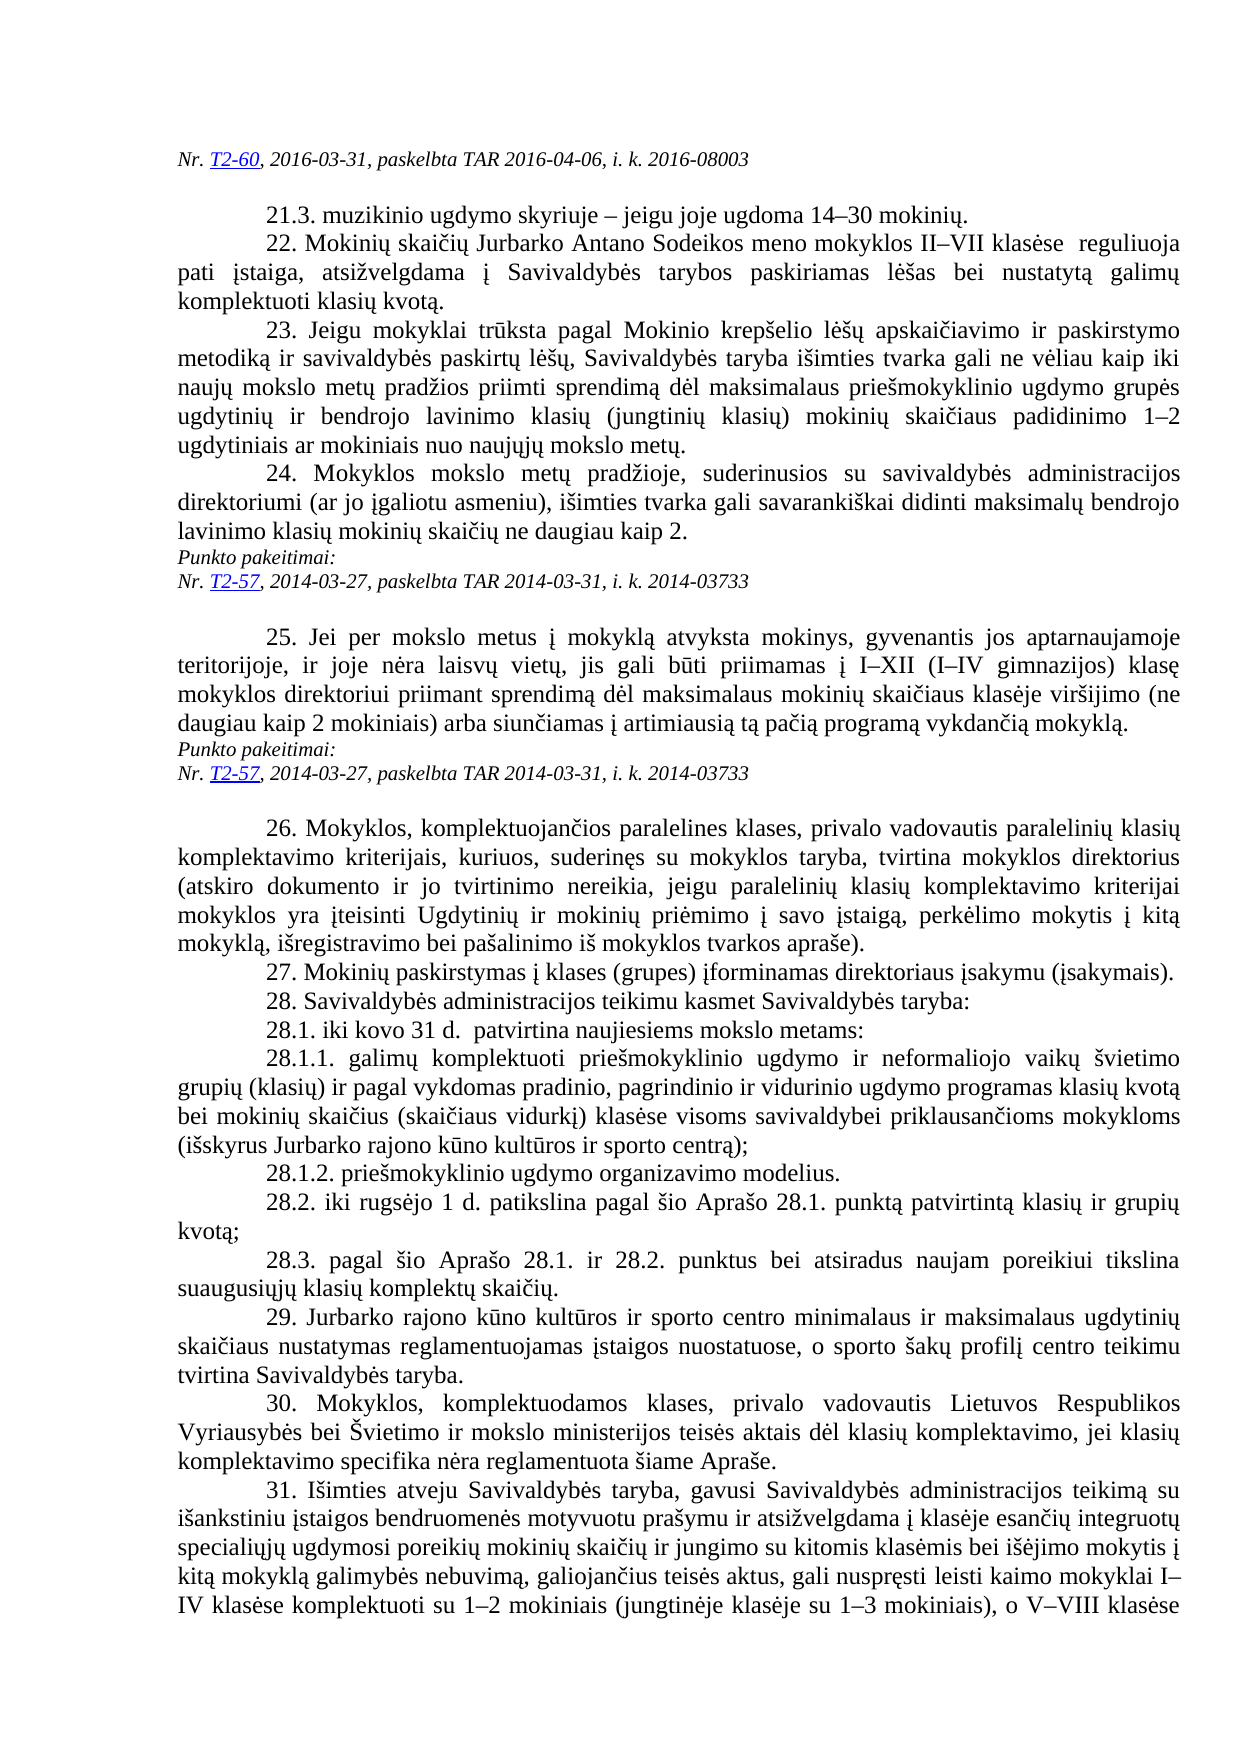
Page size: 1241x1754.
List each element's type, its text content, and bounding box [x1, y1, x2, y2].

text 31. Išimties atveju Savivaldybės taryba, gavusi Savivaldybės administracijos teikimą su išankstiniu įstaigos bendruomenės motyvuotu prašymu ir atsižvelgdama į klasėje esančių integruotų specialiųjų ugdymosi poreikių mokinių skaičių ir jungimo su kitomis klasėmis bei išėjimo mokytis į kitą mokyklą galimybės nebuvimą, galiojančius teisės aktus, gali nuspręsti leisti kaimo mokyklai I–IV klasėse komplektuoti su 1–2 mokiniais (jungtinėje klasėje su 1–3 mokiniais), o V–VIII klasėse [177, 1475, 1181, 1618]
text 30. Mokyklos, komplektuodamos klases, privalo vadovautis Lietuvos Respublikos Vyriausybės bei Švietimo ir mokslo ministerijos teisės aktais dėl klasių komplektavimo, jei klasių komplektavimo specifika nėra reglamentuota šiame Apraše. [177, 1388, 1181, 1475]
text 28.3. pagal šio Aprašo 28.1. ir 28.2. punktus bei atsiradus naujam poreikiui tikslina suaugusiųjų klasių komplektų skaičių. [177, 1245, 1181, 1302]
text 23. Jeigu mokyklai trūksta pagal Mokinio krepšelio lėšų apskaičiavimo ir paskirstymo metodiką ir savivaldybės paskirtų lėšų, Savivaldybės taryba išimties tvarka gali ne vėliau kaip iki naujų mokslo metų pradžios priimti sprendimą dėl maksimalaus priešmokyklinio ugdymo grupės ugdytinių ir bendrojo lavinimo klasių (jungtinių klasių) mokinių skaičiaus padidinimo 1–2 ugdytiniais ar mokiniais nuo naujųjų mokslo metų. [177, 315, 1181, 458]
text 28.1.2. priešmokyklinio ugdymo organizavimo modelius. [177, 1158, 1181, 1187]
text 28.2. iki rugsėjo 1 d. patikslina pagal šio Aprašo 28.1. punktą patvirtintą klasių ir grupių kvotą; [177, 1187, 1181, 1245]
text 21.3. muzikinio ugdymo skyriuje – jeigu joje ugdoma 14–30 mokinių. [177, 200, 1181, 228]
text Nr. T2-57, 2014-03-27, paskelbta TAR 2014-03-31, i. k. 2014-03733 [177, 761, 1181, 785]
text 22. Mokinių skaičių Jurbarko Antano Sodeikos meno mokyklos II–VII klasėse reguliuoja pati įstaiga, atsižvelgdama į Savivaldybės tarybos paskiriamas lėšas bei nustatytą galimų komplektuoti klasių kvotą. [177, 228, 1181, 315]
text Punkto pakeitimai: [177, 545, 1181, 569]
text Nr. T2-57, 2014-03-27, paskelbta TAR 2014-03-31, i. k. 2014-03733 [177, 569, 1181, 593]
text Punkto pakeitimai: [177, 737, 1181, 761]
text Nr. T2-60, 2016-03-31, paskelbta TAR 2016-04-06, i. k. 2016-08003 [177, 147, 1181, 171]
text 24. Mokyklos mokslo metų pradžioje, suderinusios su savivaldybės administracijos direktoriumi (ar jo įgaliotu asmeniu), išimties tvarka gali savarankiškai didinti maksimalų bendrojo lavinimo klasių mokinių skaičių ne daugiau kaip 2. [177, 458, 1181, 545]
text 29. Jurbarko rajono kūno kultūros ir sporto centro minimalaus ir maksimalaus ugdytinių skaičiaus nustatymas reglamentuojamas įstaigos nuostatuose, o sporto šakų profilį centro teikimu tvirtina Savivaldybės taryba. [177, 1302, 1181, 1388]
text 28. Savivaldybės administracijos teikimu kasmet Savivaldybės taryba: [177, 986, 1181, 1015]
text 27. Mokinių paskirstymas į klases (grupes) įforminamas direktoriaus įsakymu (įsakymais). [177, 957, 1181, 986]
text 25. Jei per mokslo metus į mokyklą atvyksta mokinys, gyvenantis jos aptarnaujamoje teritorijoje, ir joje nėra laisvų vietų, jis gali būti priimamas į I–XII (I–IV gimnazijos) klasę mokyklos direktoriui priimant sprendimą dėl maksimalaus mokinių skaičiaus klasėje viršijimo (ne daugiau kaip 2 mokiniais) arba siunčiamas į artimiausią tą pačią programą vykdančią mokyklą. [177, 622, 1181, 737]
text 28.1. iki kovo 31 d. patvirtina naujiesiems mokslo metams: [177, 1015, 1181, 1043]
text 26. Mokyklos, komplektuojančios paralelines klases, privalo vadovautis paralelinių klasių komplektavimo kriterijais, kuriuos, suderinęs su mokyklos taryba, tvirtina mokyklos direktorius (atskiro dokumento ir jo tvirtinimo nereikia, jeigu paralelinių klasių komplektavimo kriterijai mokyklos yra įteisinti Ugdytinių ir mokinių priėmimo į savo įstaigą, perkėlimo mokytis į kitą mokyklą, išregistravimo bei pašalinimo iš mokyklos tvarkos apraše). [177, 813, 1181, 957]
text 28.1.1. galimų komplektuoti priešmokyklinio ugdymo ir neformaliojo vaikų švietimo grupių (klasių) ir pagal vykdomas pradinio, pagrindinio ir vidurinio ugdymo programas klasių kvotą bei mokinių skaičius (skaičiaus vidurkį) klasėse visoms savivaldybei priklausančioms mokykloms (išskyrus Jurbarko rajono kūno kultūros ir sporto centrą); [177, 1043, 1181, 1158]
